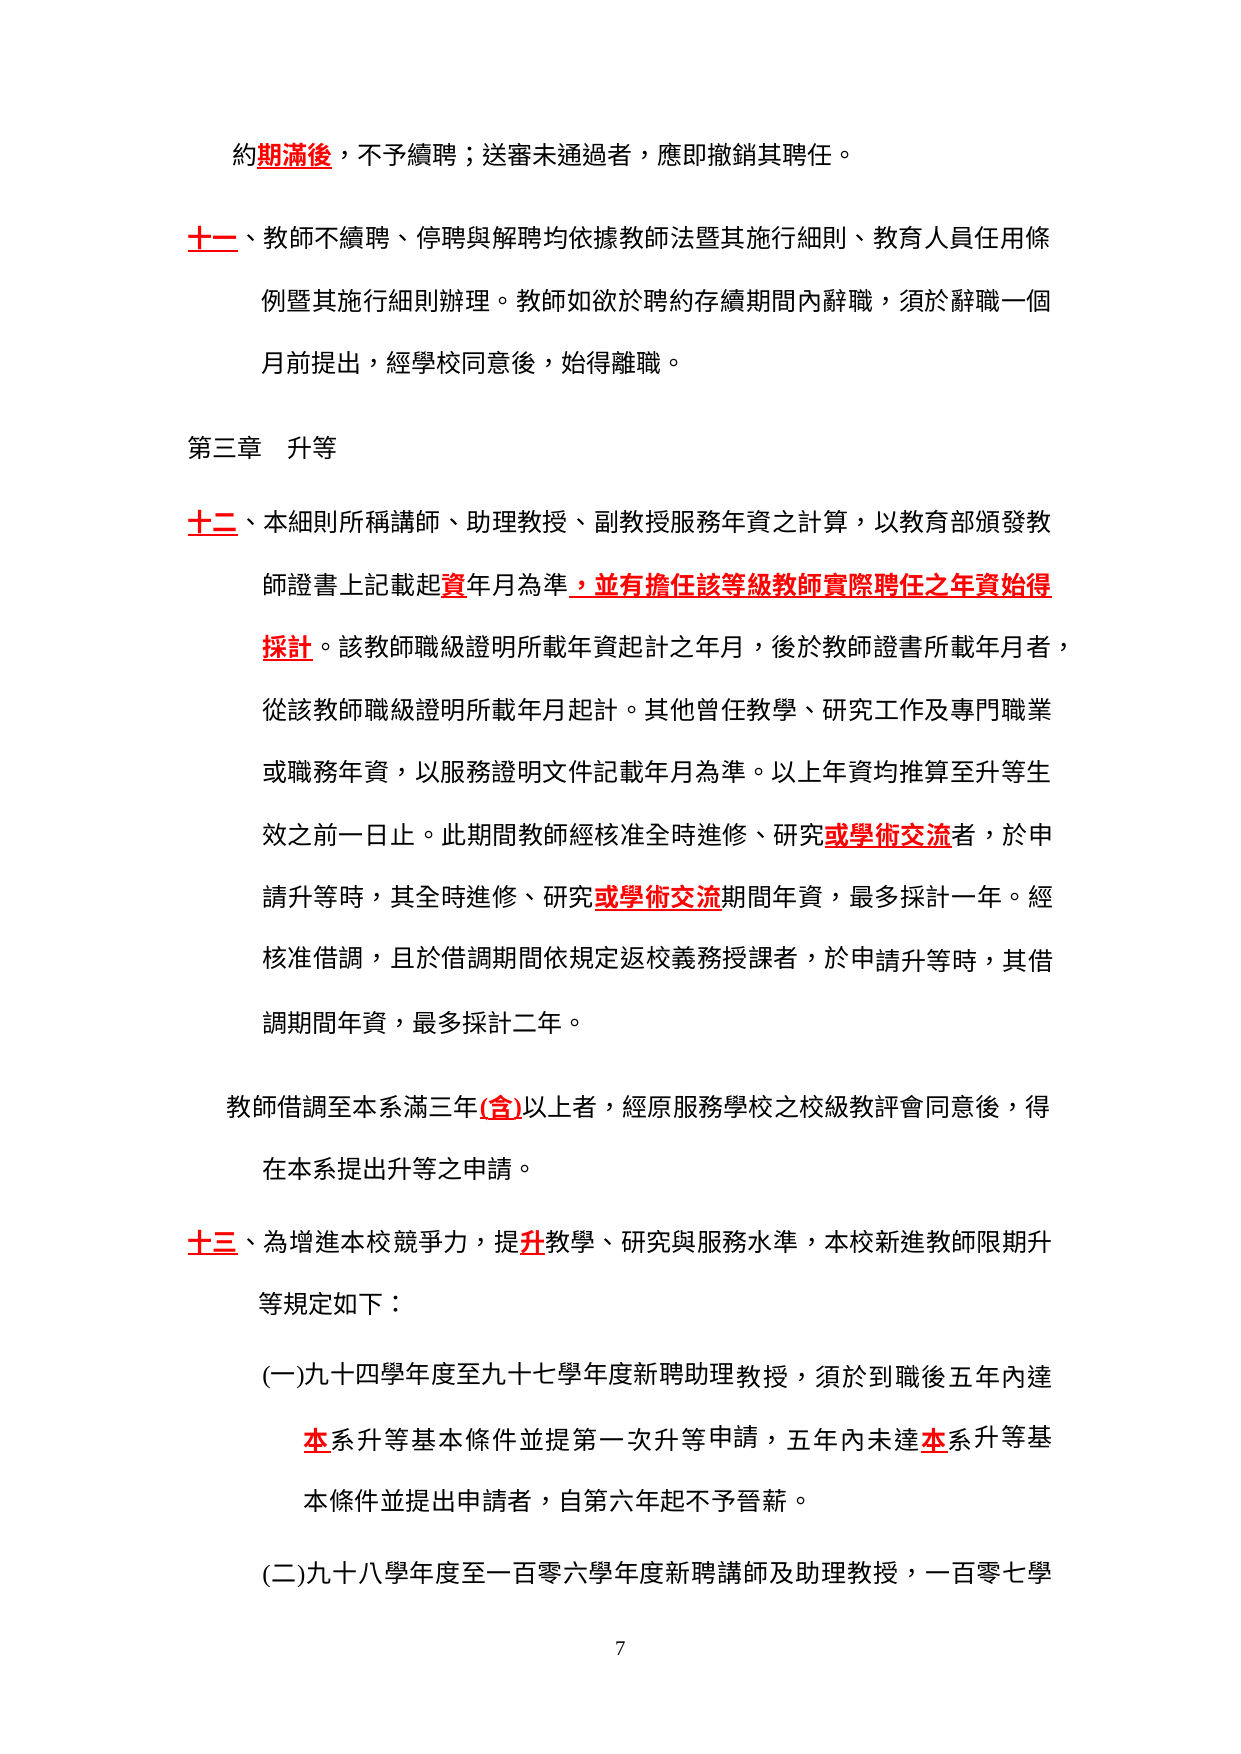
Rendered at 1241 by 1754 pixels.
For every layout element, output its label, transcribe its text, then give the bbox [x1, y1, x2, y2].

text 教師借調至本系滿三年(含)以上者，經原服務學校之校級教評會同意後，得在本系提出升等之申請。 [187, 1062, 1053, 1187]
text 十一、教師不續聘、停聘與解聘均依據教師法暨其施行細則、教育人員任用條例暨其施行細則辦理。教師如欲於聘約存續期間內辭職，須於辭職一個月前提出，經學校同意後，始得離職。 [187, 195, 1053, 383]
text (一)九十四學年度至九十七學年度新聘助理教授，須於到職後五年內達本系升等基本條件並提第一次升等申請，五年內未達本系升等基本條件並提出申請者，自第六年起不予晉薪。 [262, 1333, 1053, 1520]
text 約期滿後，不予續聘；送審未通過者，應即撤銷其聘任。 [187, 112, 1053, 175]
text (二)九十八學年度至一百零六學年度新聘講師及助理教授，一百零七學年度起新聘教師，至第八年仍未升等通過者，自第九年起不予晉薪、不得兼任編制內行政職務、不得校外兼職、兼課、借調或赴國外講學等事項，並自第十一年起逐年增加教師每週基本授課時數一小時，累計增加基本授課時數達四小時後不再增加。 [262, 1530, 1053, 1592]
text 十三、為增進本校競爭力，提升教學、研究與服務水準，本校新進教師限期升等規定如下： [187, 1198, 1053, 1323]
text 十二、本細則所稱講師、助理教授、副教授服務年資之計算，以教育部頒發教師證書上記載起資年月為準，並有擔任該等級教師實際聘任之年資始得採計。該教師職級證明所載年資起計之年月，後於教師證書所載年月者，從該教師職級證明所載年月起計。其他曾任教學、研究工作及專門職業或職務年資，以服務證明文件記載年月為準。以上年資均推算至升等生效之前一日止。此期間教師經核准全時進修、研究或學術交流者，於申請升等時，其全時進修、研究或學術交流期間年資，最多採計一年。經核准借調，且於借調期間依規定返校義務授課者，於申請升等時，其借調期間年資，最多採計二年。 [187, 479, 1053, 1042]
text 第三章 升等 [187, 405, 1053, 468]
